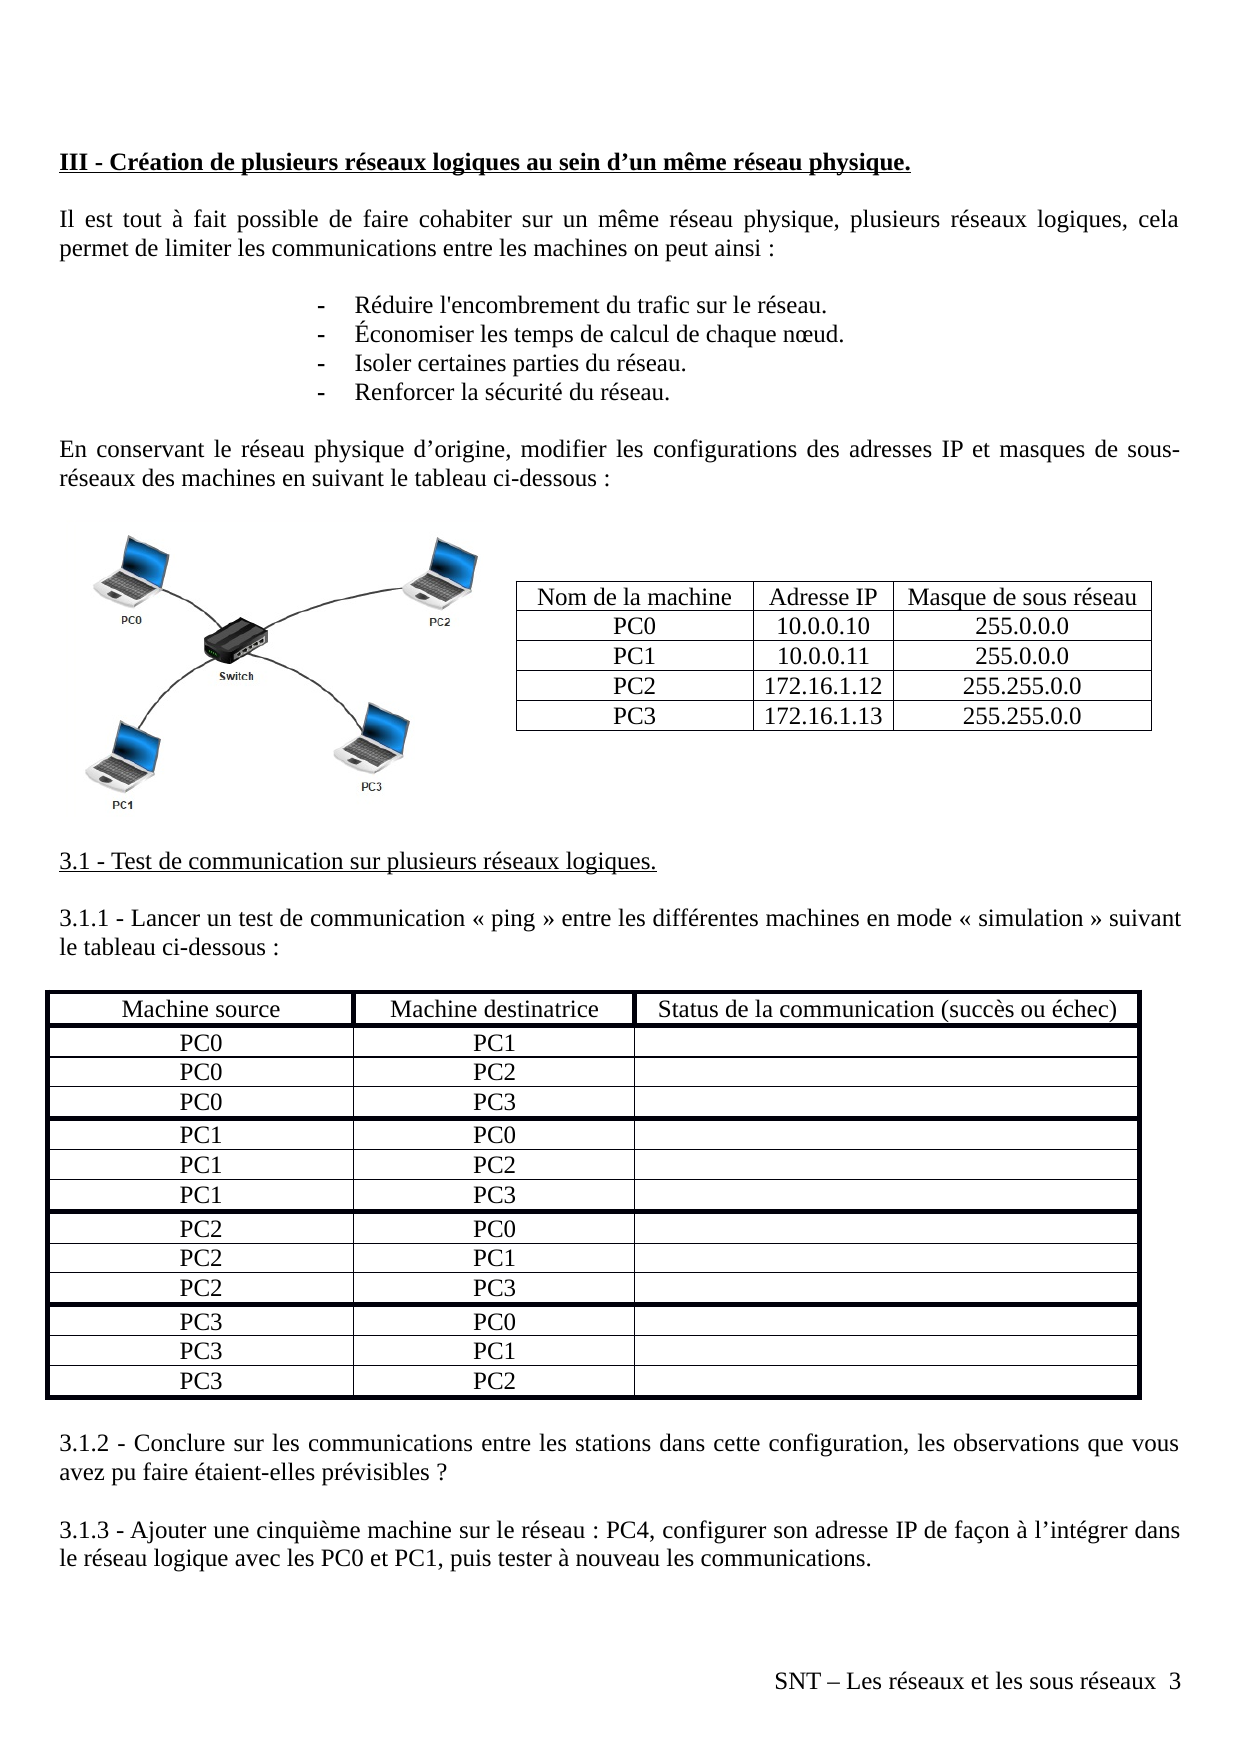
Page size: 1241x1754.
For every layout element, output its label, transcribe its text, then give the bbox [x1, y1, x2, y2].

table_cell PC0 [50, 1058, 353, 1086]
text Il est tout à fait possible de faire cohabiter sur un même réseau physique, plusieurs réseaux logiques, cela permet de limiter les communications entre les machines on peut ainsi : [59, 204, 1181, 262]
table_cell [635, 1366, 1137, 1395]
table_cell PC3 [517, 701, 753, 729]
text 3.1.2 - Conclure sur les communications entre les stations dans cette configuration, les observations que vous avez pu faire étaient-elles prévisibles ? [59, 1428, 1181, 1486]
table_cell [635, 1180, 1137, 1209]
table_cell 255.0.0.0 [894, 611, 1151, 640]
table_cell 255.0.0.0 [894, 641, 1151, 670]
table_cell 172.16.1.12 [754, 671, 893, 700]
table_cell PC2 [354, 1058, 634, 1086]
table_cell PC0 [517, 611, 753, 640]
table_cell PC3 [50, 1307, 353, 1335]
table_cell 255.255.0.0 [894, 701, 1151, 729]
table_cell PC1 [354, 1244, 634, 1272]
table_cell PC1 [354, 1336, 634, 1365]
table_header [48, 521, 65, 817]
table_header [502, 521, 1174, 817]
text En conservant le réseau physique d’origine, modifier les configurations des adresses IP et masques de sous-réseaux des machines en suivant le tableau ci-dessous : [59, 434, 1181, 492]
table_cell [635, 1028, 1137, 1056]
table_header Status de la communication (succès ou échec) [637, 994, 1137, 1023]
text 3.1 - Test de communication sur plusieurs réseaux logiques. [59, 846, 1181, 874]
list Économiser les temps de calcul de chaque nœud. [317, 319, 1181, 348]
table_cell PC3 [354, 1180, 634, 1209]
table_cell 10.0.0.11 [754, 641, 893, 670]
table_cell PC0 [354, 1307, 634, 1335]
table_header Masque de sous réseau [894, 582, 1151, 610]
table_cell 10.0.0.10 [754, 611, 893, 640]
text 3.1.1 - Lancer un test de communication « ping » entre les différentes machines en mode « simulation » suivant le tableau ci-dessous : [59, 903, 1181, 961]
table_cell PC0 [354, 1214, 634, 1242]
table_cell PC0 [50, 1087, 353, 1116]
table_cell [635, 1087, 1137, 1116]
table_cell [635, 1244, 1137, 1272]
text III - Création de plusieurs réseaux logiques au sein d’un même réseau physique. [59, 147, 1181, 176]
table_cell PC2 [354, 1150, 634, 1179]
table_header Adresse IP [754, 582, 893, 610]
table_cell PC1 [50, 1180, 353, 1209]
table_cell PC3 [50, 1336, 353, 1365]
table_cell PC1 [354, 1028, 634, 1056]
table_header Machine source [50, 994, 351, 1023]
table_cell PC1 [50, 1121, 353, 1149]
table_cell [635, 1150, 1137, 1179]
table_cell PC3 [354, 1273, 634, 1302]
table_cell [635, 1058, 1137, 1086]
table_cell [635, 1121, 1137, 1149]
table_cell PC0 [354, 1121, 634, 1149]
table_cell 255.255.0.0 [894, 671, 1151, 700]
text 3.1.3 - Ajouter une cinquième machine sur le réseau : PC4, configurer son adresse IP de façon à l’intégrer dans le réseau logique avec les PC0 et PC1, puis tester à nouveau les communications. [59, 1515, 1181, 1572]
table_cell PC0 [50, 1028, 353, 1056]
list Isoler certaines parties du réseau. [317, 348, 1181, 377]
table_cell PC2 [50, 1273, 353, 1302]
table_cell [635, 1336, 1137, 1365]
table_cell [635, 1273, 1137, 1302]
table_cell [635, 1214, 1137, 1242]
table_cell 172.16.1.13 [754, 701, 893, 729]
table_header [485, 521, 502, 817]
table_cell PC2 [354, 1366, 634, 1395]
list Renforcer la sécurité du réseau. [317, 377, 1181, 406]
table_cell PC2 [50, 1214, 353, 1242]
table_cell PC3 [50, 1366, 353, 1395]
table_cell PC2 [517, 671, 753, 700]
table_cell [635, 1307, 1137, 1335]
table_cell PC1 [517, 641, 753, 670]
list Réduire l'encombrement du trafic sur le réseau. [317, 291, 1181, 319]
table_cell PC2 [50, 1244, 353, 1272]
picture [65, 520, 485, 817]
table_header Nom de la machine [517, 582, 753, 610]
table_header Machine destinatrice [356, 994, 632, 1023]
table_cell PC1 [50, 1150, 353, 1179]
table_cell PC3 [354, 1087, 634, 1116]
